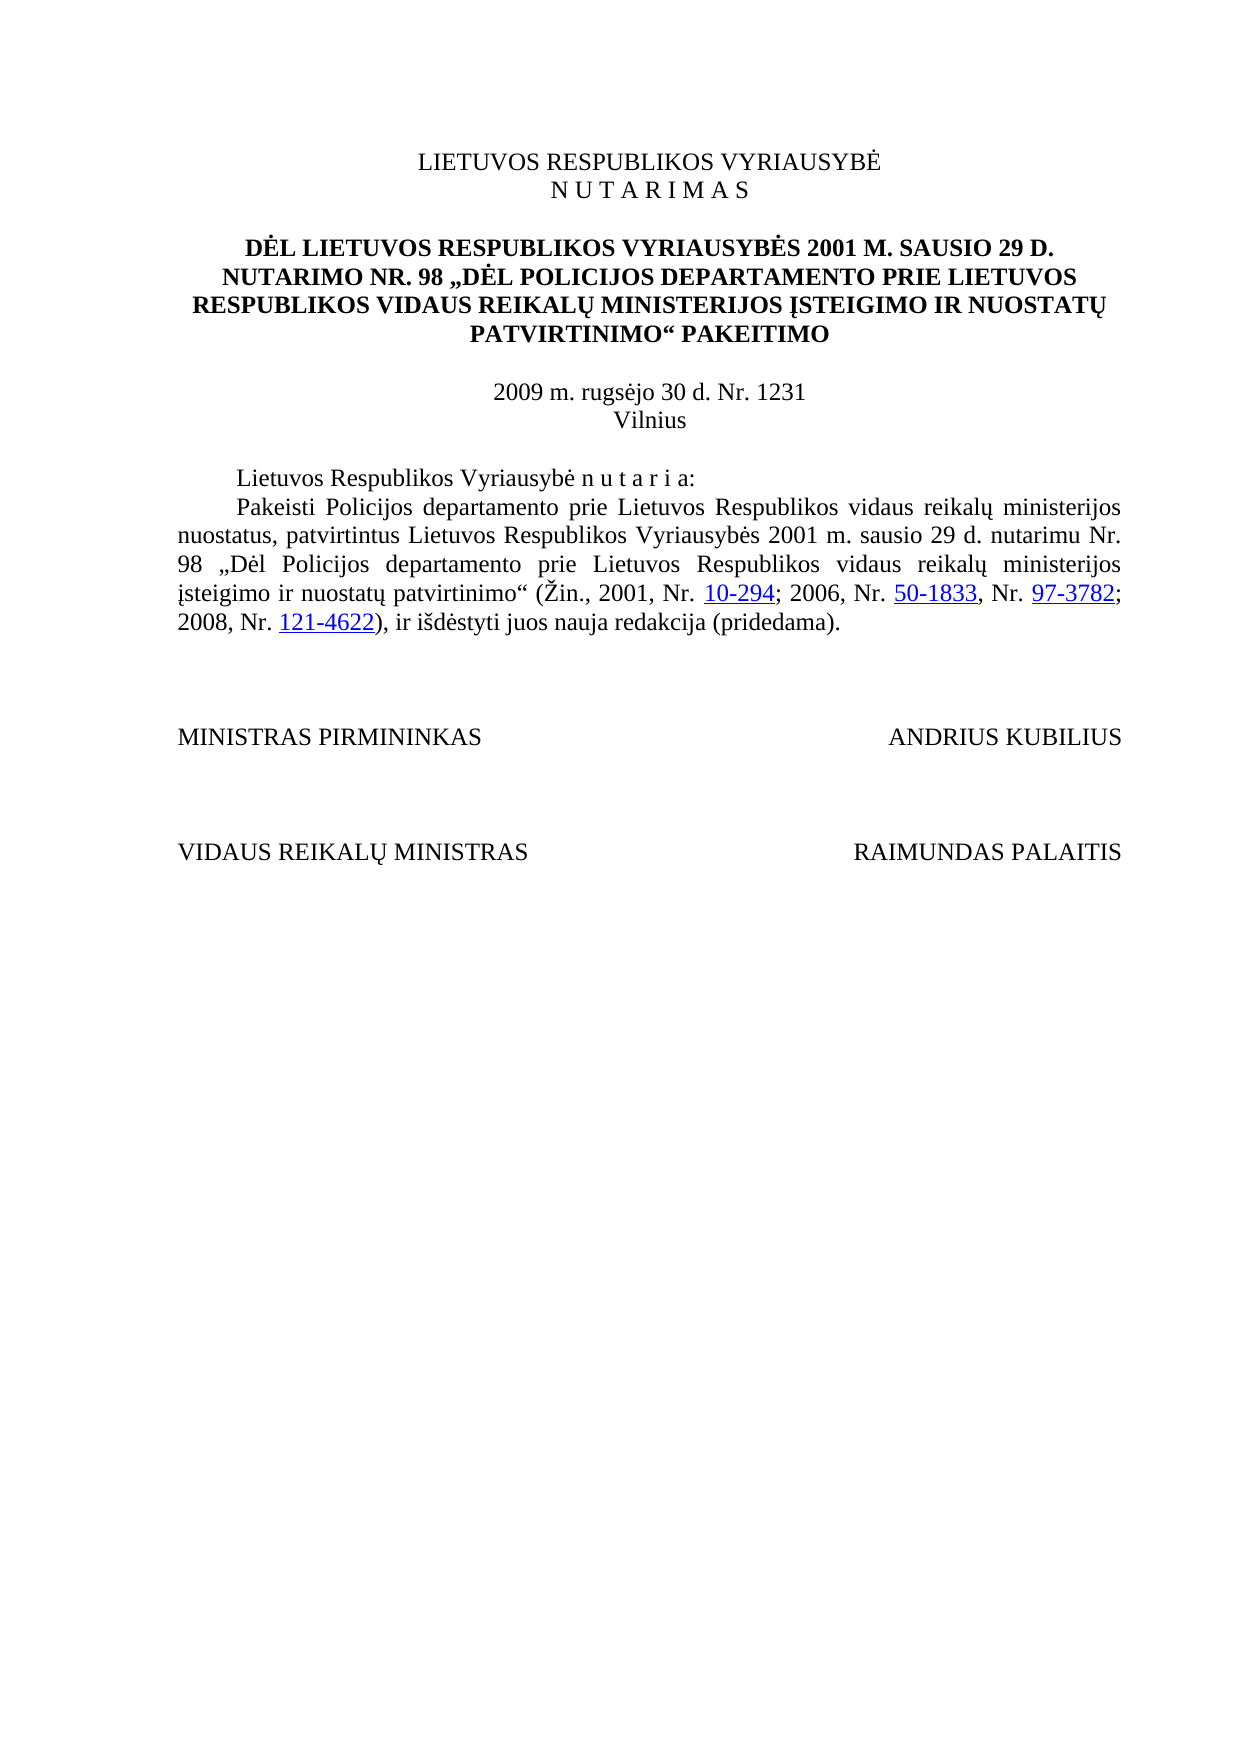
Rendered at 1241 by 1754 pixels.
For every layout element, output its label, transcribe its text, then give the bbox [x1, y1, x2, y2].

text Lietuvos Respublikos Vyriausybė nutaria: [177, 463, 1122, 492]
text Lietuvos Respublikos Vyriausybė [177, 147, 1122, 176]
text Pakeisti Policijos departamento prie Lietuvos Respublikos vidaus reikalų ministerijos nuostatus, patvirtintus Lietuvos Respublikos Vyriausybės 2001 m. sausio 29 d. nutarimu Nr. 98 „Dėl Policijos departamento prie Lietuvos Respublikos vidaus reikalų ministerijos įsteigimo ir nuostatų patvirtinimo“ (Žin., 2001, Nr. 10-294; 2006, Nr. 50-1833, Nr. 97-3782; 2008, Nr. 121-4622), ir išdėstyti juos nauja redakcija (pridedama). [177, 492, 1122, 636]
text DĖL LIETUVOS RESPUBLIKOS VYRIAUSYBĖS 2001 M. SAUSIO 29 D. NUTARIMO NR. 98 „DĖL POLICIJOS DEPARTAMENTO PRIE LIETUVOS RESPUBLIKOS VIDAUS REIKALŲ MINISTERIJOS ĮSTEIGIMO IR NUOSTATŲ PATVIRTINIMO“ PAKEITIMO [177, 233, 1122, 348]
text NUTARIMAS [177, 176, 1122, 204]
text VIDAUS REIKALŲ MINISTRAS RAIMUNDAS PALAITIS [177, 837, 1122, 866]
text 2009 m. rugsėjo 30 d. Nr. 1231 [177, 377, 1122, 406]
text MINISTRAS PIRMININKAS ANDRIUS KUBILIUS [177, 722, 1122, 751]
text Vilnius [177, 406, 1122, 434]
